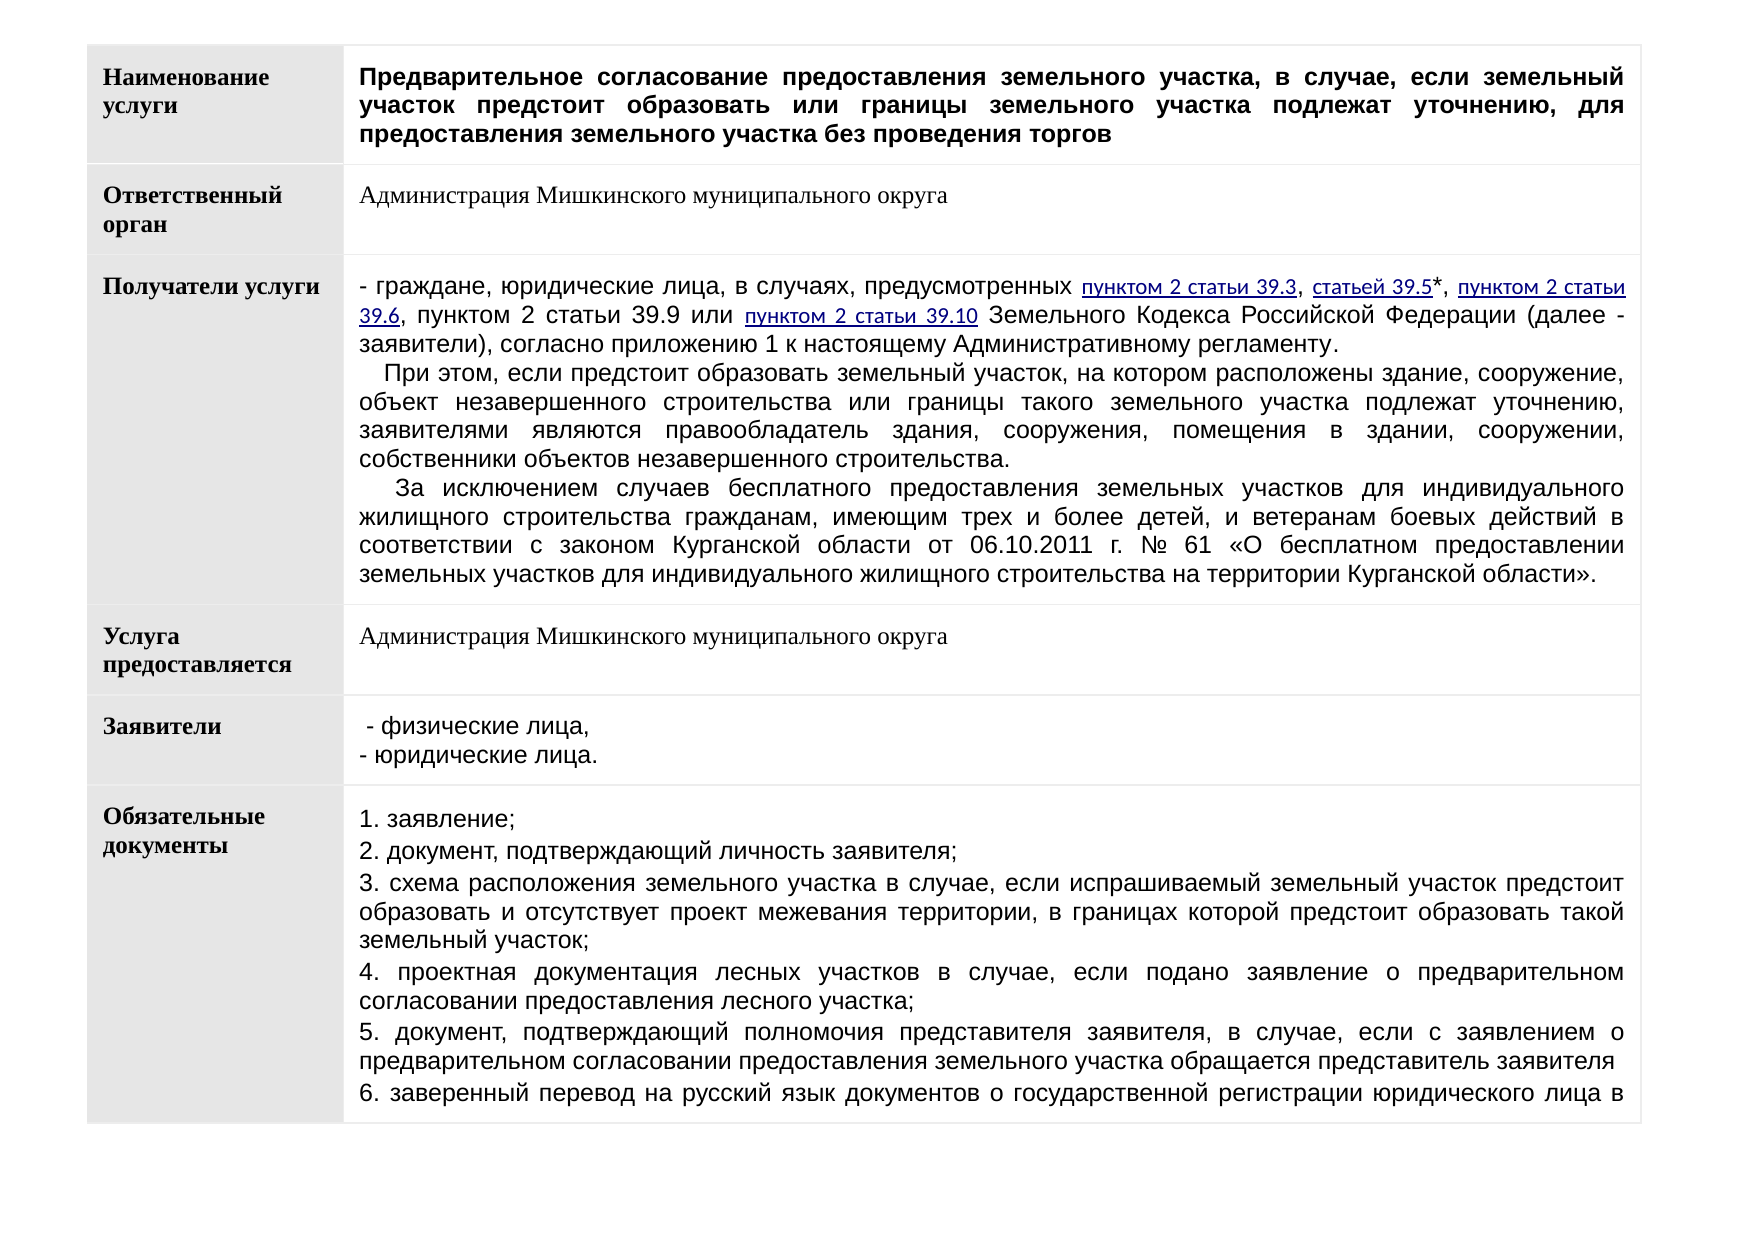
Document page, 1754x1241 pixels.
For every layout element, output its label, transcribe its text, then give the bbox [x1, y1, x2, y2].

table_cell Услуга предоставляется [87, 605, 343, 694]
table_header Наименование услуги [87, 46, 343, 163]
table_cell Ответственный орган [87, 165, 343, 254]
table_header Предварительное согласование предоставления земельного участка, в случае, если земельный участок предстоит образовать или границы земельного участка подлежат уточнению, для предоставления земельного участка без проведения торгов [344, 46, 1640, 163]
table_cell Получатели услуги [87, 255, 343, 604]
table_cell 1. заявление; 2. документ, подтверждающий личность заявителя; 3. схема расположения земельного участка в случае, если испрашиваемый земельный участок предстоит образовать и отсутствует проект межевания территории, в границах которой предстоит образовать такой земельный участок; 4. проектная документация лесных участков в случае, если подано заявление о предварительном согласовании предоставления лесного участка; 5. документ, подтверждающий полномочия представителя заявителя, в случае, если с заявлением о предварительном согласовании предоставления земельного участка обращается представитель заявителя 6. заверенный перевод на русский язык документов о государственной регистрации юридического лица в [344, 786, 1640, 1122]
table_cell - граждане, юридические лица, в случаях, предусмотренных пунктом 2 статьи 39.3, статьей 39.5*, пунктом 2 статьи 39.6, пунктом 2 статьи 39.9 или пунктом 2 статьи 39.10 Земельного Кодекса Российской Федерации (далее - заявители), согласно приложению 1 к настоящему Административному регламенту. При этом, если предстоит образовать земельный участок, на котором расположены здание, сооружение, объект незавершенного строительства или границы такого земельного участка подлежат уточнению, заявителями являются правообладатель здания, сооружения, помещения в здании, сооружении, собственники объектов незавершенного строительства. За исключением случаев бесплатного предоставления земельных участков для индивидуального жилищного строительства гражданам, имеющим трех и более детей, и ветеранам боевых действий в соответствии с законом Курганской области от 06.10.2011 г. № 61 «О бесплатном предоставлении земельных участков для индивидуального жилищного строительства на территории Курганской области». [344, 255, 1640, 604]
table_cell Заявители [87, 696, 343, 784]
table_cell Администрация Мишкинского муниципального округа [344, 165, 1640, 254]
table_cell Администрация Мишкинского муниципального округа [344, 605, 1640, 694]
table_cell Обязательные документы [87, 786, 343, 1122]
table_cell - физические лица, - юридические лица. [344, 696, 1640, 784]
